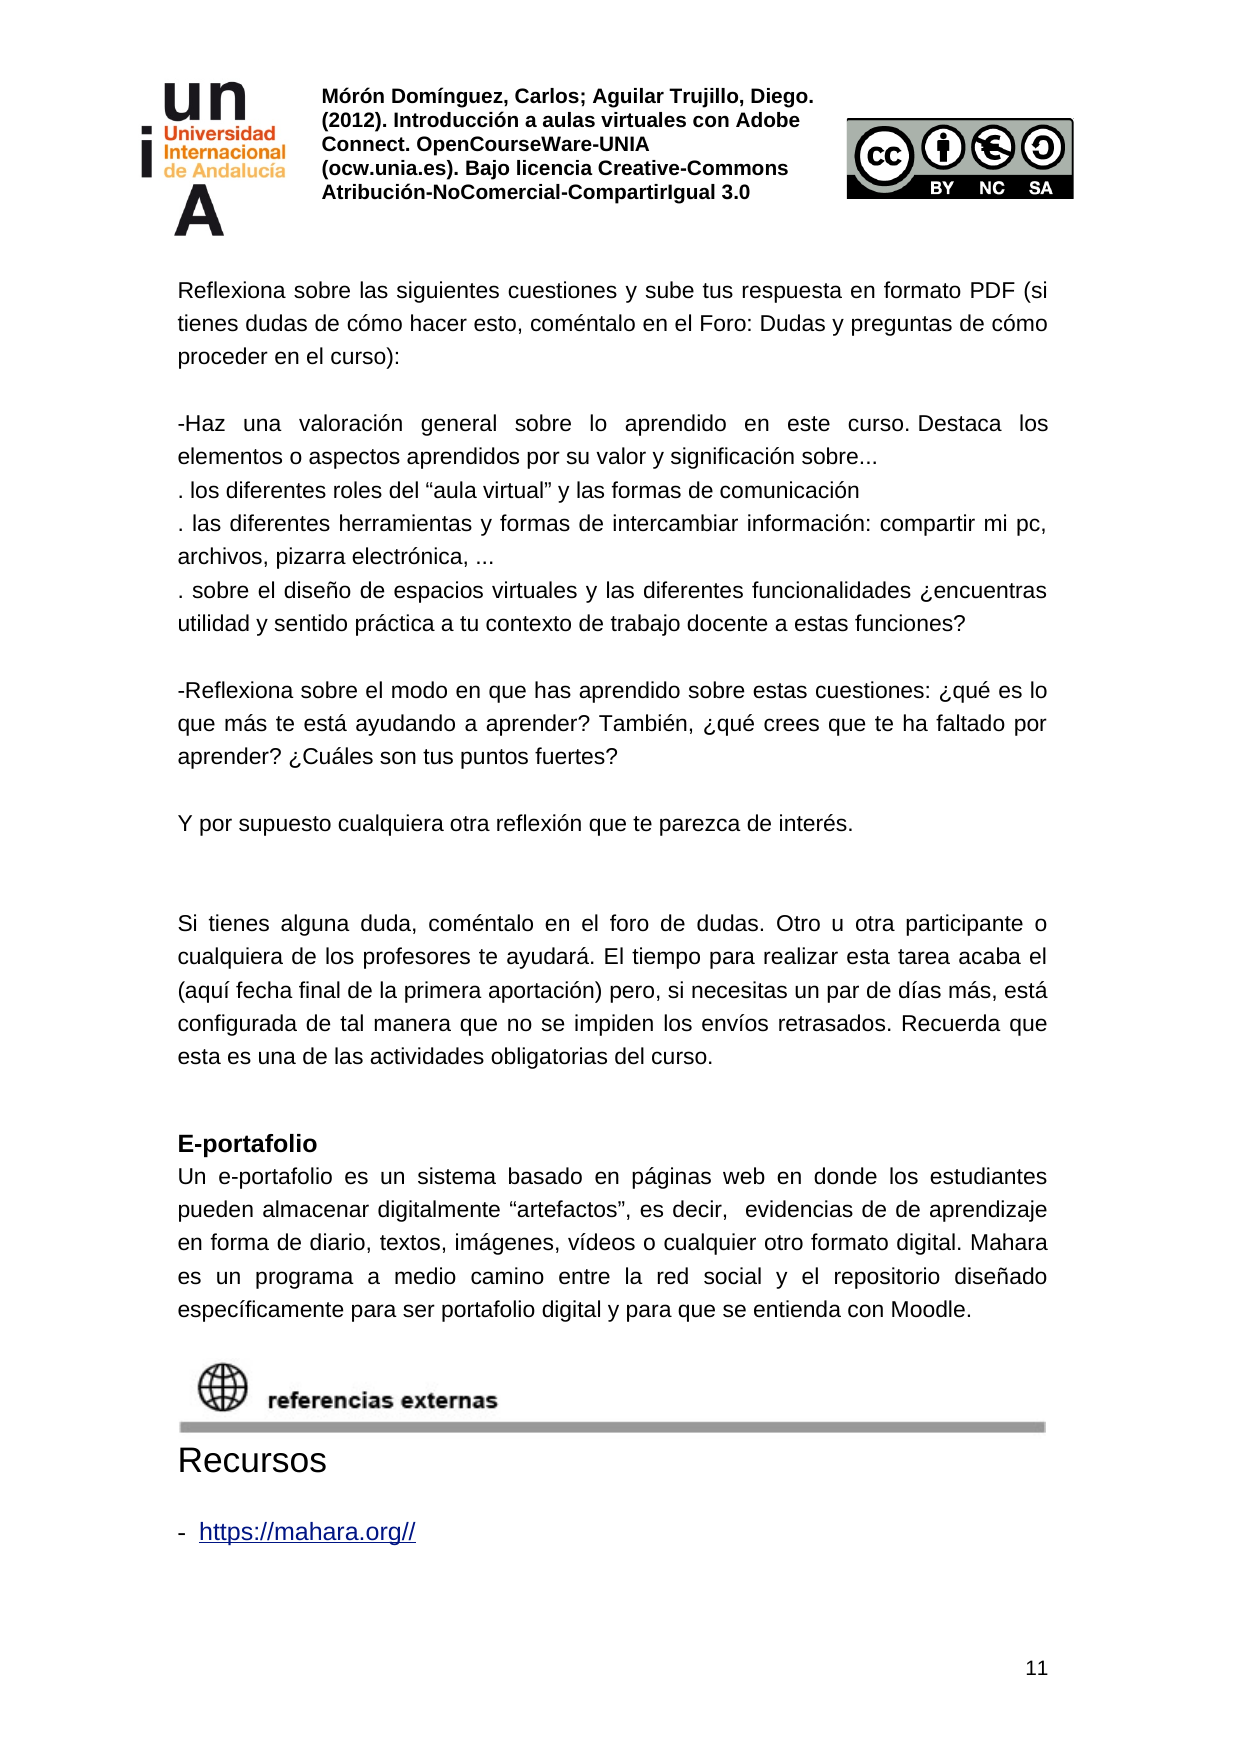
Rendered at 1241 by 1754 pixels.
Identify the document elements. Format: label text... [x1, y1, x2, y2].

text Reflexiona sobre las siguientes cuestiones y sube tus respuesta en formato PDF (si tienes dudas de cómo hacer esto, coméntalo en el Foro: Dudas y preguntas de cómo proceder en el curso): [177, 271, 1048, 371]
text -Haz una valoración general sobre lo aprendido en este curso. Destaca los elementos o aspectos aprendidos por su valor y significación sobre... [177, 405, 1048, 471]
text Y por supuesto cualquiera otra reflexión que te parezca de interés. [177, 805, 1048, 838]
picture [178, 1358, 1046, 1439]
text . sobre el diseño de espacios virtuales y las diferentes funcionalidades ¿encuentras utilidad y sentido práctica a tu contexto de trabajo docente a estas funciones? [177, 571, 1048, 638]
text -Reflexiona sobre el modo en que has aprendido sobre estas cuestiones: ¿qué es lo que más te está ayudando a aprender? También, ¿qué crees que te ha faltado por aprender? ¿Cuáles son tus puntos fuertes? [177, 671, 1048, 771]
text Un e-portafolio es un sistema basado en páginas web en donde los estudiantes pueden almacenar digitalmente “artefactos”, es decir, evidencias de de aprendizaje en forma de diario, textos, imágenes, vídeos o cualquier otro formato digital. Mahara es un programa a medio camino entre la red social y el repositorio diseñado específicamente para ser portafolio digital y para que se entienda con Moodle. [177, 1157, 1048, 1324]
text Recursos [177, 1440, 1048, 1480]
text Si tienes alguna duda, coméntalo en el foro de dudas. Otro u otra participante o cualquiera de los profesores te ayudará. El tiempo para realizar esta tarea acaba el (aquí fecha final de la primera aportación) pero, si necesitas un par de días más, está configurada de tal manera que no se impiden los envíos retrasados. Recuerda que esta es una de las actividades obligatorias del curso. [177, 905, 1048, 1071]
text . los diferentes roles del “aula virtual” y las formas de comunicación [177, 471, 1048, 505]
text E-portafolio [177, 1129, 1048, 1157]
picture [138, 78, 290, 239]
text . las diferentes herramientas y formas de intercambiar información: compartir mi pc, archivos, pizarra electrónica, ... [177, 505, 1048, 571]
list https://mahara.org// [177, 1514, 1048, 1547]
